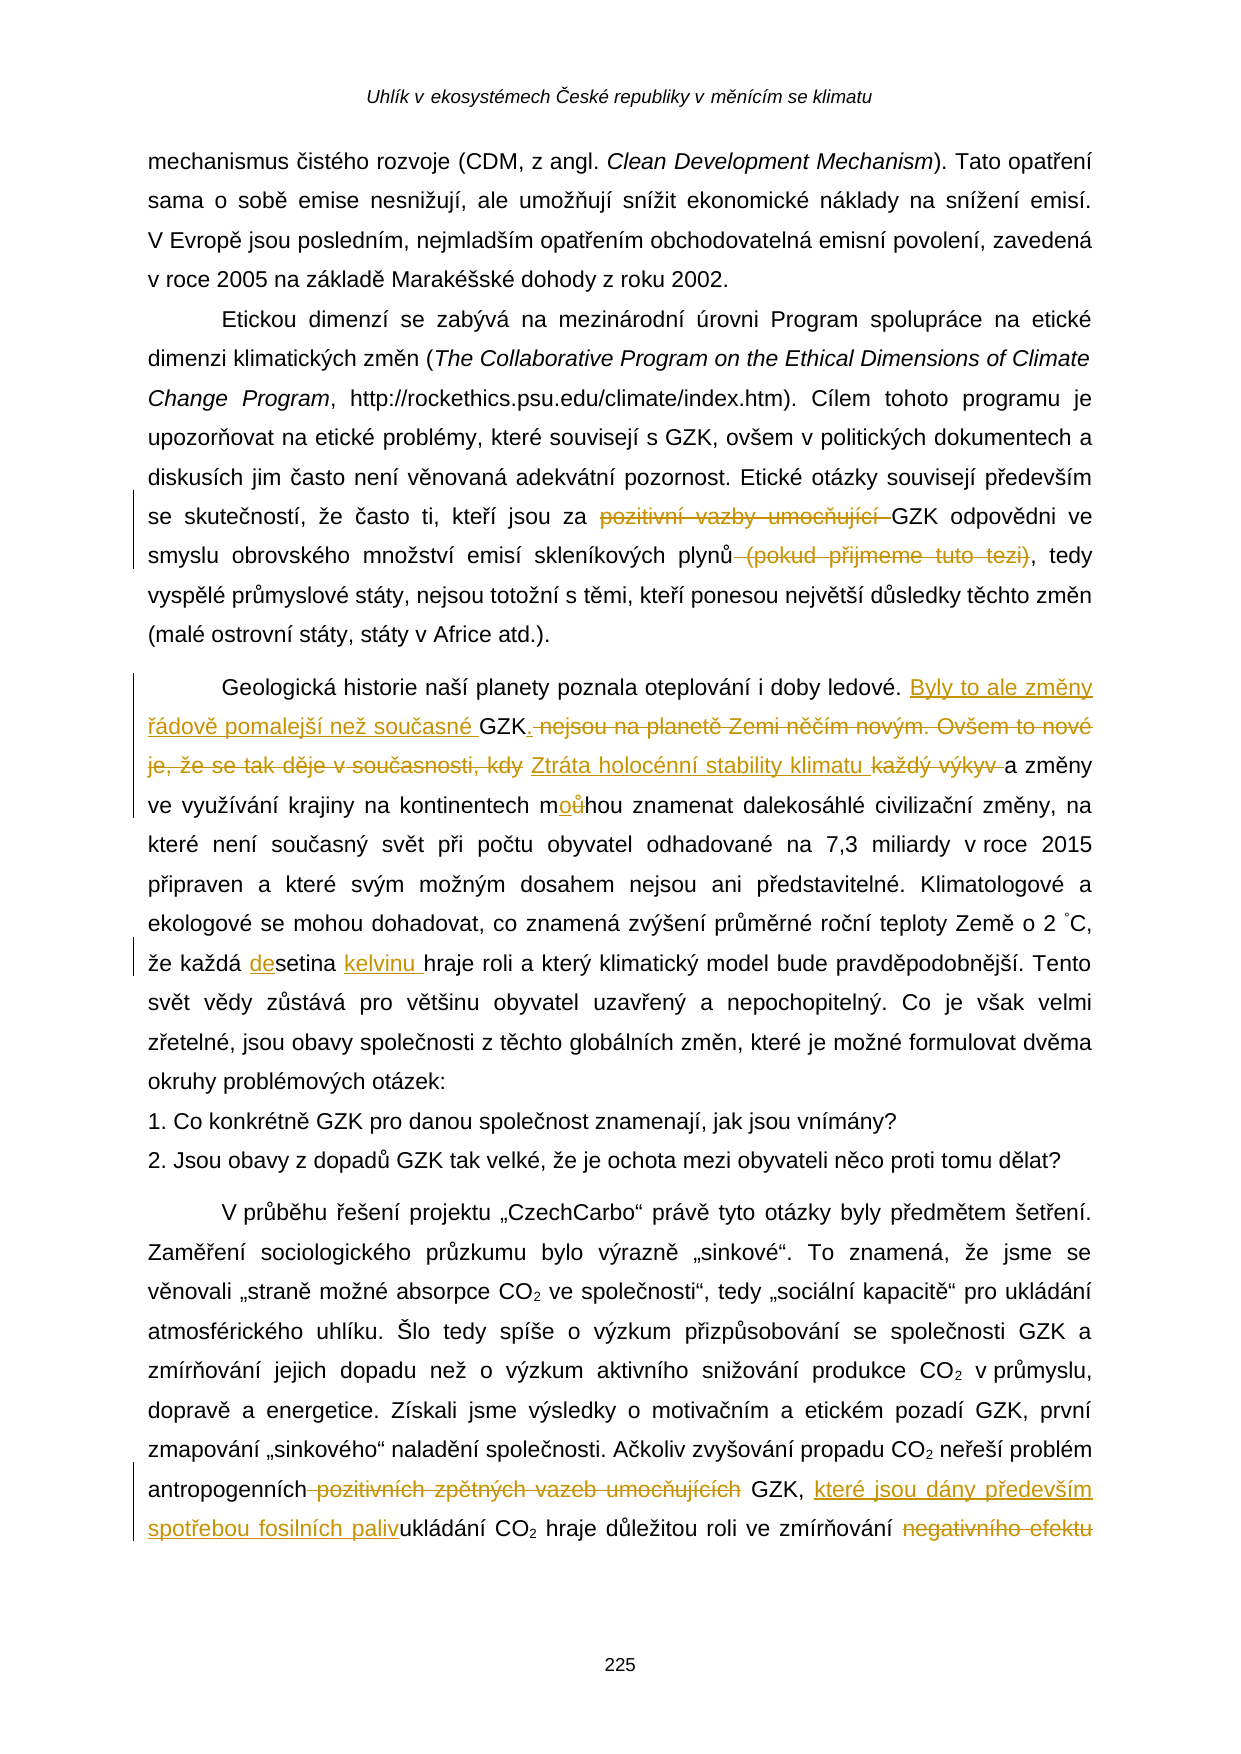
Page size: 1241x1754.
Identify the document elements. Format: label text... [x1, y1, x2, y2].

text Etickou dimenzí se zabývá na mezinárodní úrovni Program spolupráce na etické dimenzi klimatických změn (The Collaborative Program on the Ethical Dimensions of Climate Change Program, http://rockethics.psu.edu/climate/index.htm). Cílem tohoto programu je upozorňovat na etické problémy, které souvisejí s GZK, ovšem v politických dokumentech a diskusích jim často není věnovaná adekvátní pozornost. Etické otázky souvisejí především se skutečností, že často ti, kteří jsou za GZK odpovědni ve smyslu obrovského množství emisí skleníkových plynů, tedy vyspělé průmyslové státy, nejsou totožní s těmi, kteří ponesou největší důsledky těchto změn (malé ostrovní státy, státy v Africe atd.). [148, 306, 1092, 648]
text V průběhu řešení projektu „CzechCarbo“ právě tyto otázky byly předmětem šetření. Zaměření sociologického průzkumu bylo výrazně „sinkové“. To znamená, že jsme se věnovali „straně možné absorpce CO2 ve společnosti“, tedy „sociální kapacitě“ pro ukládání atmosférického uhlíku. Šlo tedy spíše o výzkum přizpůsobování se společnosti GZK a zmírňování jejich dopadu než o výzkum aktivního snižování produkce CO2 v průmyslu, dopravě a energetice. Získali jsme výsledky o motivačním a etickém pozadí GZK, první zmapování „sinkového“ naladění společnosti. Ačkoliv zvyšování propadu CO2 neřeší problém antropogenních GZK, které jsou dány především spotřebou fosilních palivukládání CO2 hraje důležitou roli ve zmírňování globálního oteplování a jeho dopadů na společnost a ochotě vůbec se problémem GZK zabývat a řešit jej. [148, 1199, 1092, 1541]
text Geologická historie naší planety poznala oteplování i doby ledové. Byly to ale změny řádově pomalejší než současné GZK. Ztráta holocénní stability klimatu a změny ve využívání krajiny na kontinentech mohou znamenat dalekosáhlé civilizační změny, na které není současný svět při počtu obyvatel odhadované na 7,3 miliardy v roce 2015 připraven a které svým možným dosahem nejsou ani představitelné. Klimatologové a ekologové se mohou dohadovat, co znamená zvýšení průměrné roční teploty Země o 2 °C, že každá desetina kelvinu hraje roli a který klimatický model bude pravděpodobnější. Tento svět vědy zůstává pro většinu obyvatel uzavřený a nepochopitelný. Co je však velmi zřetelné, jsou obavy společnosti z těchto globálních změn, které je možné formulovat dvěma okruhy problémových otázek: [148, 673, 1092, 1094]
text 2. Jsou obavy z dopadů GZK tak velké, že je ochota mezi obyvateli něco proti tomu dělat? [148, 1147, 1092, 1173]
text mechanismus čistého rozvoje (CDM, z angl. Clean Development Mechanism). Tato opatření sama o sobě emise nesnižují, ale umožňují snížit ekonomické náklady na snížení emisí. V Evropě jsou posledním, nejmladším opatřením obchodovatelná emisní povolení, zavedená v roce 2005 na základě Marakéšské dohody z roku 2002. [148, 148, 1092, 292]
text 1. Co konkrétně GZK pro danou společnost znamenají, jak jsou vnímány? [148, 1108, 1092, 1134]
